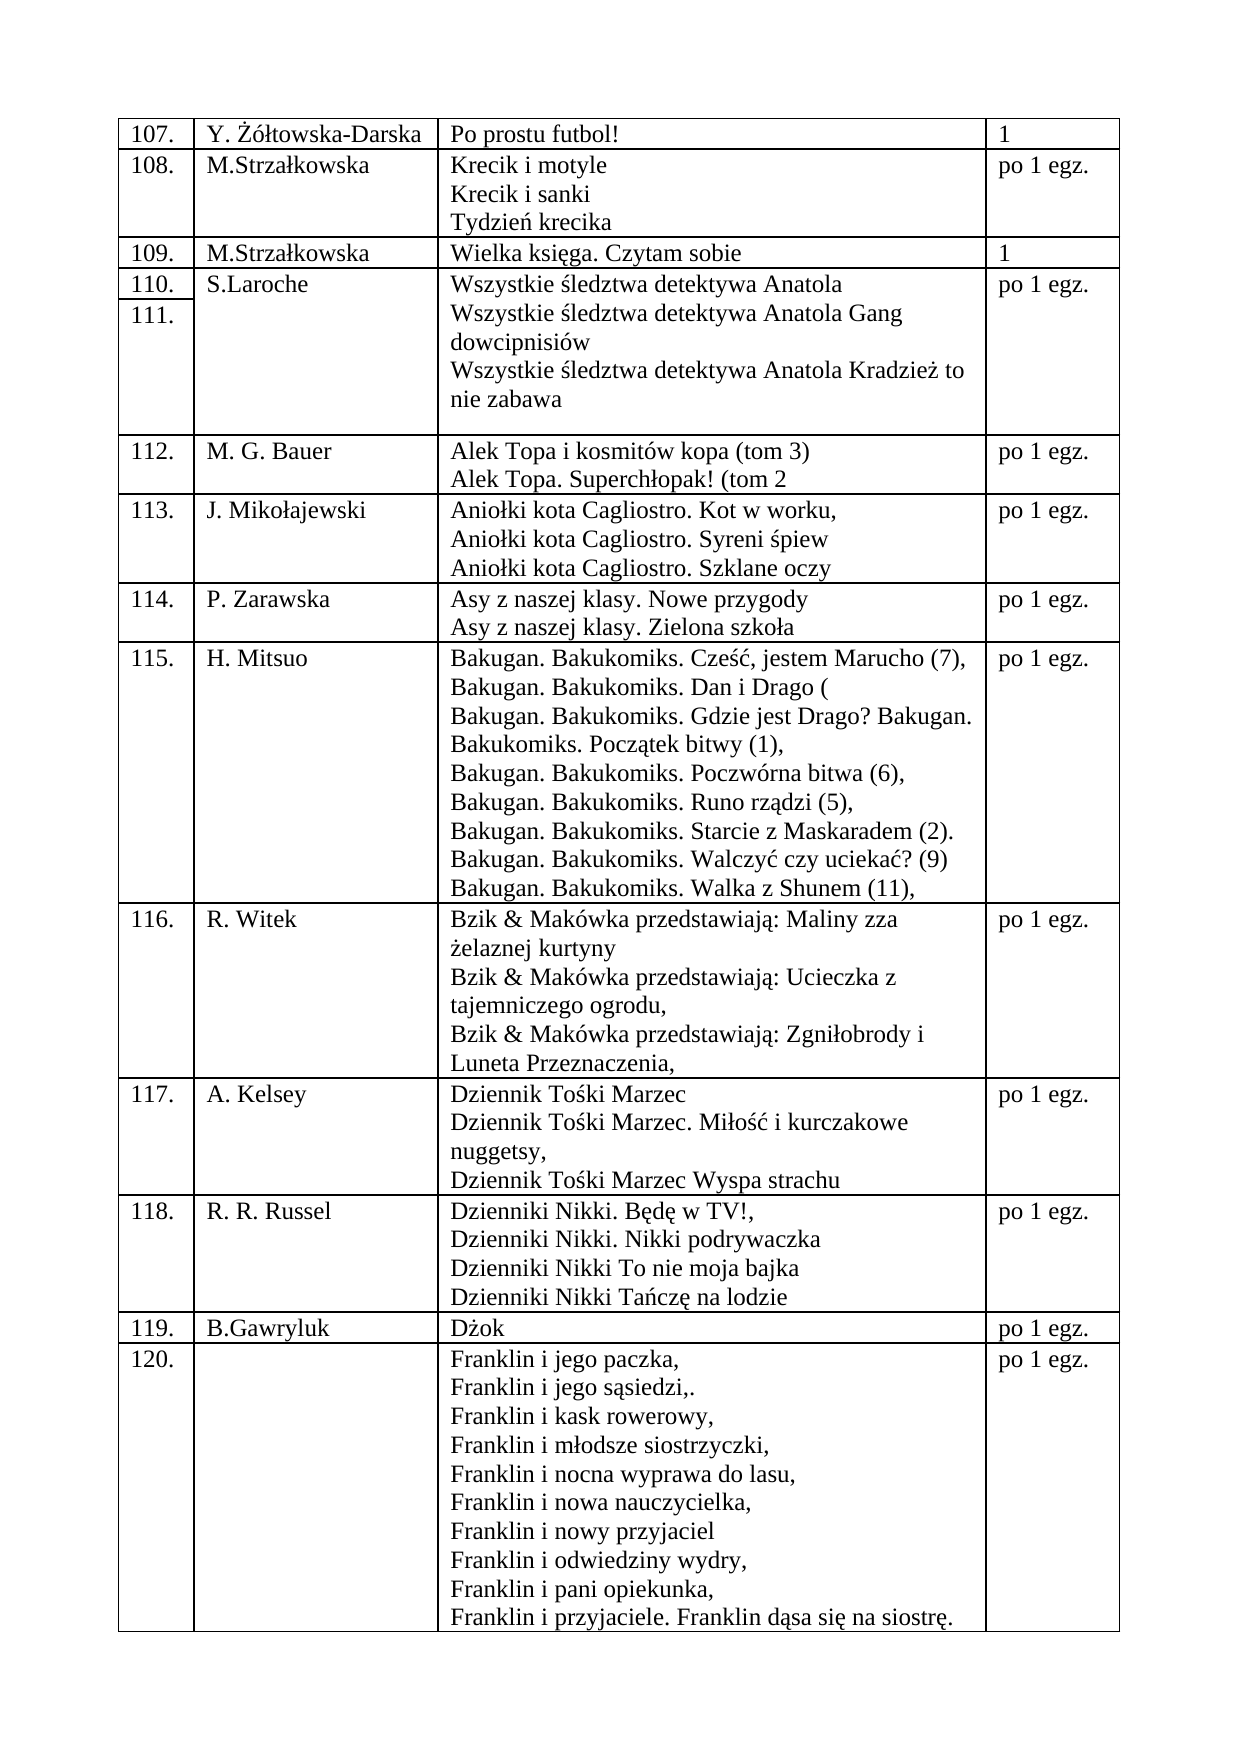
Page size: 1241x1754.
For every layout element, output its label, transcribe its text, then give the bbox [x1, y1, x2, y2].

table_cell 112. [119, 436, 193, 493]
table_cell po 1 egz. [987, 643, 1119, 902]
table_cell M.Strzałkowska [195, 238, 437, 267]
table_cell Asy z naszej klasy. Nowe przygody Asy z naszej klasy. Zielona szkoła [439, 584, 985, 641]
table_cell Po prostu futbol! [439, 119, 985, 148]
table_cell Bakugan. Bakukomiks. Cześć, jestem Marucho (7), Bakugan. Bakukomiks. Dan i Drago ( Bakugan. Bakukomiks. Gdzie jest Drago? Bakugan. Bakukomiks. Początek bitwy (1), Bakugan. Bakukomiks. Poczwórna bitwa (6), Bakugan. Bakukomiks. Runo rządzi (5), Bakugan. Bakukomiks. Starcie z Maskaradem (2). Bakugan. Bakukomiks. Walczyć czy uciekać? (9) Bakugan. Bakukomiks. Walka z Shunem (11), [439, 643, 985, 902]
table_cell Y. Żółtowska-Darska [195, 119, 437, 148]
table_cell R. Witek [195, 904, 437, 1077]
table_cell 107. [119, 119, 193, 148]
table_cell H. Mitsuo [195, 643, 437, 902]
table_cell po 1 egz. [987, 436, 1119, 493]
table_cell 115. [119, 643, 193, 902]
table_cell po 1 egz. [987, 150, 1119, 236]
table_cell 113. [119, 495, 193, 582]
table_cell Bzik & Makówka przedstawiają: Maliny zza żelaznej kurtyny Bzik & Makówka przedstawiają: Ucieczka z tajemniczego ogrodu, Bzik & Makówka przedstawiają: Zgniłobrody i Luneta Przeznaczenia, [439, 904, 985, 1077]
table_cell M.Strzałkowska [195, 150, 437, 236]
table_cell 1 [987, 238, 1119, 267]
table_cell 120. [119, 1344, 193, 1631]
table_cell 1 [987, 119, 1119, 148]
table_cell P. Zarawska [195, 584, 437, 641]
table_cell Aniołki kota Cagliostro. Kot w worku, Aniołki kota Cagliostro. Syreni śpiew Aniołki kota Cagliostro. Szklane oczy [439, 495, 985, 582]
table_cell B.Gawryluk [195, 1313, 437, 1342]
table_cell Wszystkie śledztwa detektywa Anatola Wszystkie śledztwa detektywa Anatola Gang dowcipnisiów Wszystkie śledztwa detektywa Anatola Kradzież to nie zabawa [439, 269, 985, 434]
table_cell po 1 egz. [987, 269, 1119, 434]
table_cell Franklin i jego paczka, Franklin i jego sąsiedzi,. Franklin i kask rowerowy, Franklin i młodsze siostrzyczki, Franklin i nocna wyprawa do lasu, Franklin i nowa nauczycielka, Franklin i nowy przyjaciel Franklin i odwiedziny wydry, Franklin i pani opiekunka, Franklin i przyjaciele. Franklin dąsa się na siostrę. [439, 1344, 985, 1631]
table_cell A. Kelsey [195, 1079, 437, 1194]
table_cell [195, 1344, 437, 1631]
table_cell 117. [119, 1079, 193, 1194]
table_cell po 1 egz. [987, 1079, 1119, 1194]
table_cell 118. [119, 1196, 193, 1311]
table_cell po 1 egz. [987, 904, 1119, 1077]
table_cell Wielka księga. Czytam sobie [439, 238, 985, 267]
table_cell po 1 egz. [987, 584, 1119, 641]
table_cell 116. [119, 904, 193, 1077]
table_cell 108. [119, 150, 193, 236]
table_cell S.Laroche [195, 269, 437, 434]
table_cell M. G. Bauer [195, 436, 437, 493]
table_cell po 1 egz. [987, 495, 1119, 582]
table_cell po 1 egz. [987, 1196, 1119, 1311]
table_cell J. Mikołajewski [195, 495, 437, 582]
table_cell Krecik i motyle Krecik i sanki Tydzień krecika [439, 150, 985, 236]
table_cell Dzienniki Nikki. Będę w TV!, Dzienniki Nikki. Nikki podrywaczka Dzienniki Nikki To nie moja bajka Dzienniki Nikki Tańczę na lodzie [439, 1196, 985, 1311]
table_cell 110. [119, 269, 193, 298]
table_cell Dziennik Tośki Marzec Dziennik Tośki Marzec. Miłość i kurczakowe nuggetsy, Dziennik Tośki Marzec Wyspa strachu [439, 1079, 985, 1194]
table_cell 109. [119, 238, 193, 267]
table_cell Alek Topa i kosmitów kopa (tom 3) Alek Topa. Superchłopak! (tom 2 [439, 436, 985, 493]
table_cell po 1 egz. [987, 1313, 1119, 1342]
table_cell Dżok [439, 1313, 985, 1342]
table_cell po 1 egz. [987, 1344, 1119, 1631]
table_cell 111. [119, 300, 193, 434]
table_cell 119. [119, 1313, 193, 1342]
table_cell 114. [119, 584, 193, 641]
table_cell R. R. Russel [195, 1196, 437, 1311]
